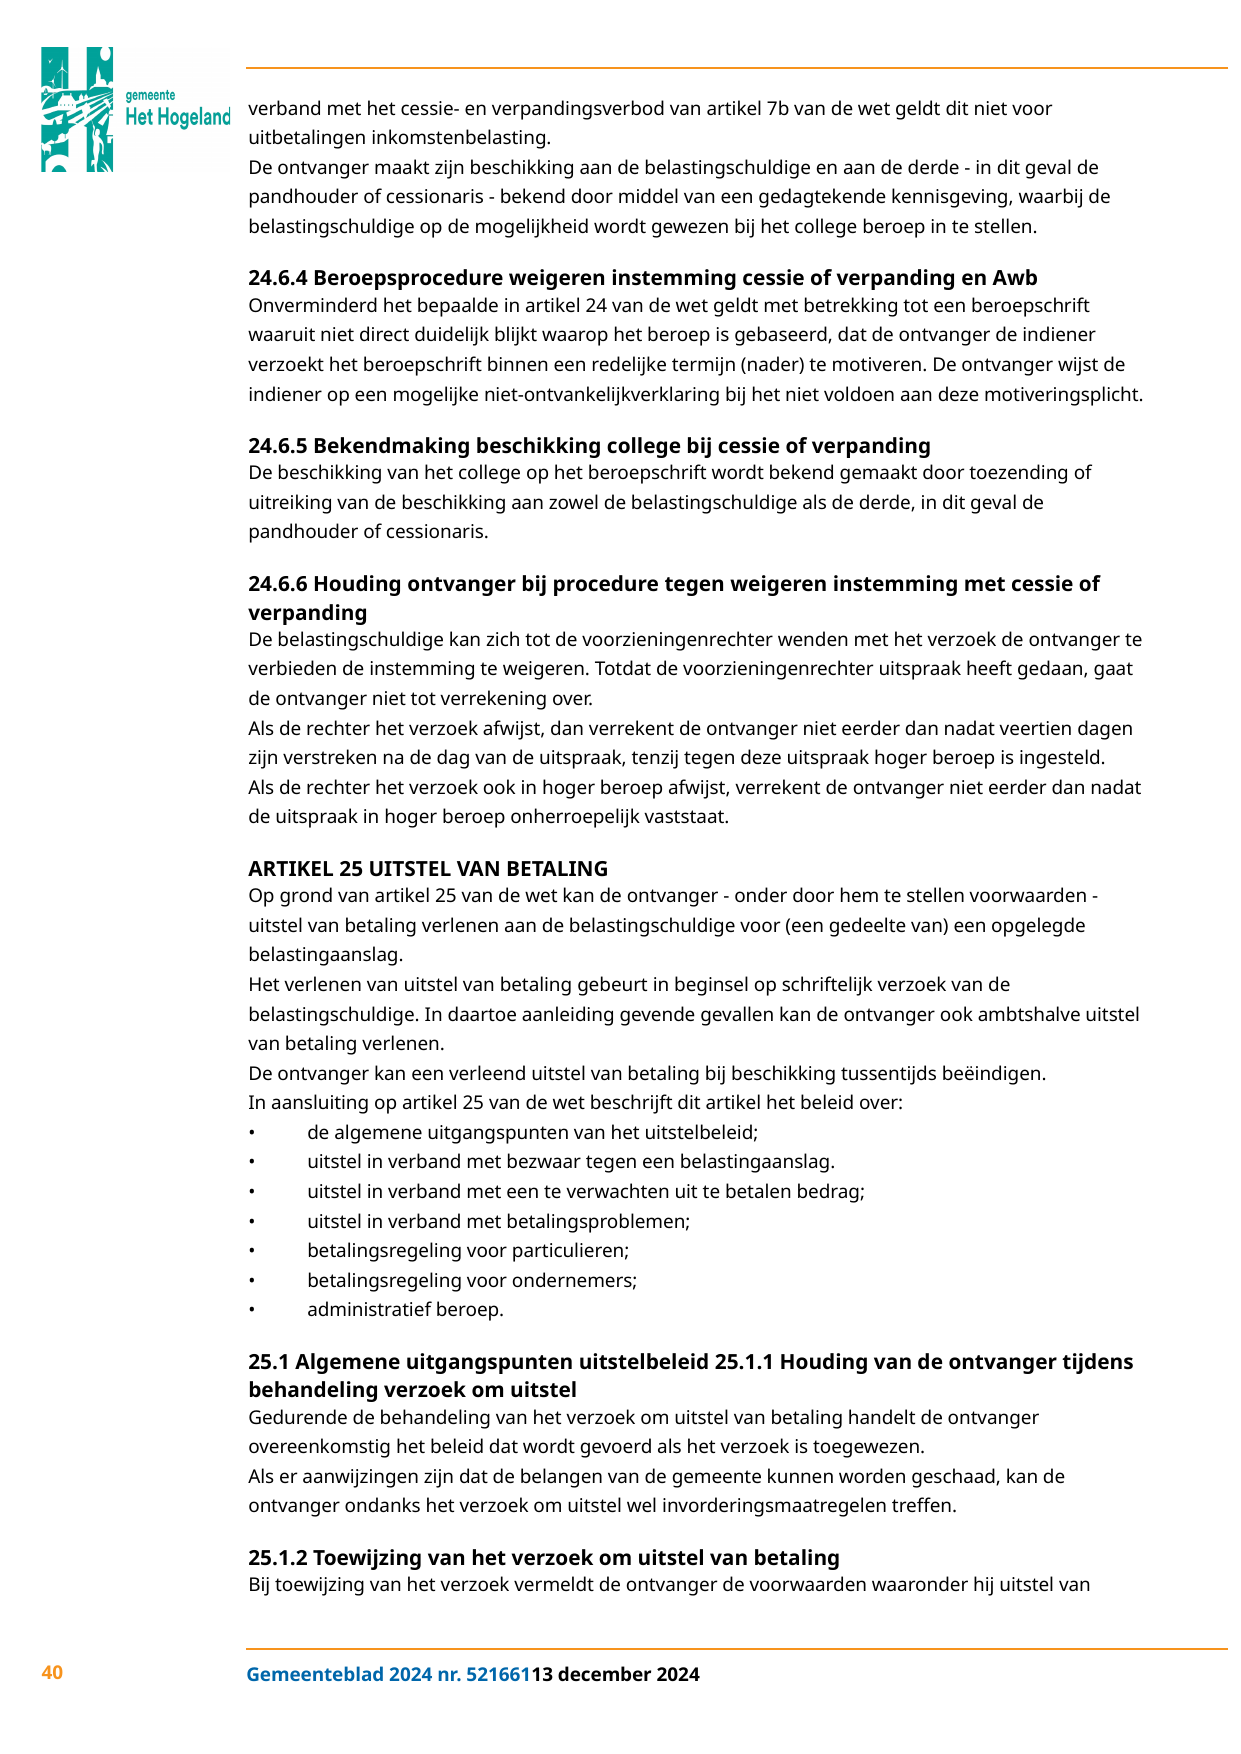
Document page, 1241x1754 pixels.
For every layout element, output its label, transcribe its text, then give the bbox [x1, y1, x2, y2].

text In aansluiting op artikel 25 van de wet beschrijft dit artikel het beleid over: [248, 1089, 1152, 1115]
text Op grond van artikel 25 van de wet kan de ontvanger - onder door hem te stellen voorwaarden - uitstel van betaling verlenen aan de belastingschuldige voor (een gedeelte van) een opgelegde belastingaanslag. [248, 882, 1152, 967]
text Als de rechter het verzoek ook in hoger beroep afwijst, verrekent de ontvanger niet eerder dan nadat de uitspraak in hoger beroep onherroepelijk vaststaat. [248, 774, 1152, 829]
text Het verlenen van uitstel van betaling gebeurt in beginsel op schriftelijk verzoek van de belastingschuldige. In daartoe aanleiding gevende gevallen kan de ontvanger ook ambtshalve uitstel van betaling verlenen. [248, 971, 1152, 1056]
text Bij toewijzing van het verzoek vermeldt de ontvanger de voorwaarden waaronder hij uitstel van [248, 1571, 1152, 1597]
text 24.6.4 Beroepsprocedure weigeren instemming cessie of verpanding en Awb [248, 263, 1152, 292]
text De belastingschuldige kan zich tot de voorzieningenrechter wenden met het verzoek de ontvanger te verbieden de instemming te weigeren. Totdat de voorzieningenrechter uitspraak heeft gedaan, gaat de ontvanger niet tot verrekening over. [248, 626, 1152, 711]
text 24.6.5 Bekendmaking beschikking college bij cessie of verpanding [248, 431, 1152, 459]
list uitstel in verband met betalingsproblemen; [248, 1208, 1152, 1233]
text Gedurende de behandeling van het verzoek om uitstel van betaling handelt de ontvanger overeenkomstig het beleid dat wordt gevoerd als het verzoek is toegewezen. [248, 1404, 1152, 1459]
list uitstel in verband met een te verwachten uit te betalen bedrag; [248, 1178, 1152, 1204]
text De beschikking van het college op het beroepschrift wordt bekend gemaakt door toezending of uitreiking van de beschikking aan zowel de belastingschuldige als de derde, in dit geval de pandhouder of cessionaris. [248, 459, 1152, 544]
text Als de rechter het verzoek afwijst, dan verrekent de ontvanger niet eerder dan nadat veertien dagen zijn verstreken na de dag van de uitspraak, tenzij tegen deze uitspraak hoger beroep is ingesteld. [248, 715, 1152, 770]
text verband met het cessie- en verpandingsverbod van artikel 7b van de wet geldt dit niet voor uitbetalingen inkomstenbelasting. [248, 95, 1152, 150]
text 24.6.6 Houding ontvanger bij procedure tegen weigeren instemming met cessie of verpanding [248, 569, 1152, 626]
text Als er aanwijzingen zijn dat de belangen van de gemeente kunnen worden geschaad, kan de ontvanger ondanks het verzoek om uitstel wel invorderingsmaatregelen treffen. [248, 1463, 1152, 1518]
list betalingsregeling voor particulieren; [248, 1237, 1152, 1263]
list betalingsregeling voor ondernemers; [248, 1267, 1152, 1293]
text ARTIKEL 25 UITSTEL VAN BETALING [248, 854, 1152, 882]
picture [41, 47, 231, 172]
list de algemene uitgangspunten van het uitstelbeleid; [248, 1119, 1152, 1145]
list administratief beroep. [248, 1297, 1152, 1322]
text De ontvanger maakt zijn beschikking aan de belastingschuldige en aan de derde - in dit geval de pandhouder of cessionaris - bekend door middel van een gedagtekende kennisgeving, waarbij de belastingschuldige op de mogelijkheid wordt gewezen bij het college beroep in te stellen. [248, 154, 1152, 239]
text 25.1.2 Toewijzing van het verzoek om uitstel van betaling [248, 1543, 1152, 1571]
text 25.1 Algemene uitgangspunten uitstelbeleid 25.1.1 Houding van de ontvanger tijdens behandeling verzoek om uitstel [248, 1347, 1152, 1404]
text Onverminderd het bepaalde in artikel 24 van de wet geldt met betrekking tot een beroepschrift waaruit niet direct duidelijk blijkt waarop het beroep is gebaseerd, dat de ontvanger de indiener verzoekt het beroepschrift binnen een redelijke termijn (nader) te motiveren. De ontvanger wijst de indiener op een mogelijke niet-ontvankelijkverklaring bij het niet voldoen aan deze motiveringsplicht. [248, 292, 1152, 406]
text De ontvanger kan een verleend uitstel van betaling bij beschikking tussentijds beëindigen. [248, 1060, 1152, 1086]
list uitstel in verband met bezwaar tegen een belastingaanslag. [248, 1149, 1152, 1174]
